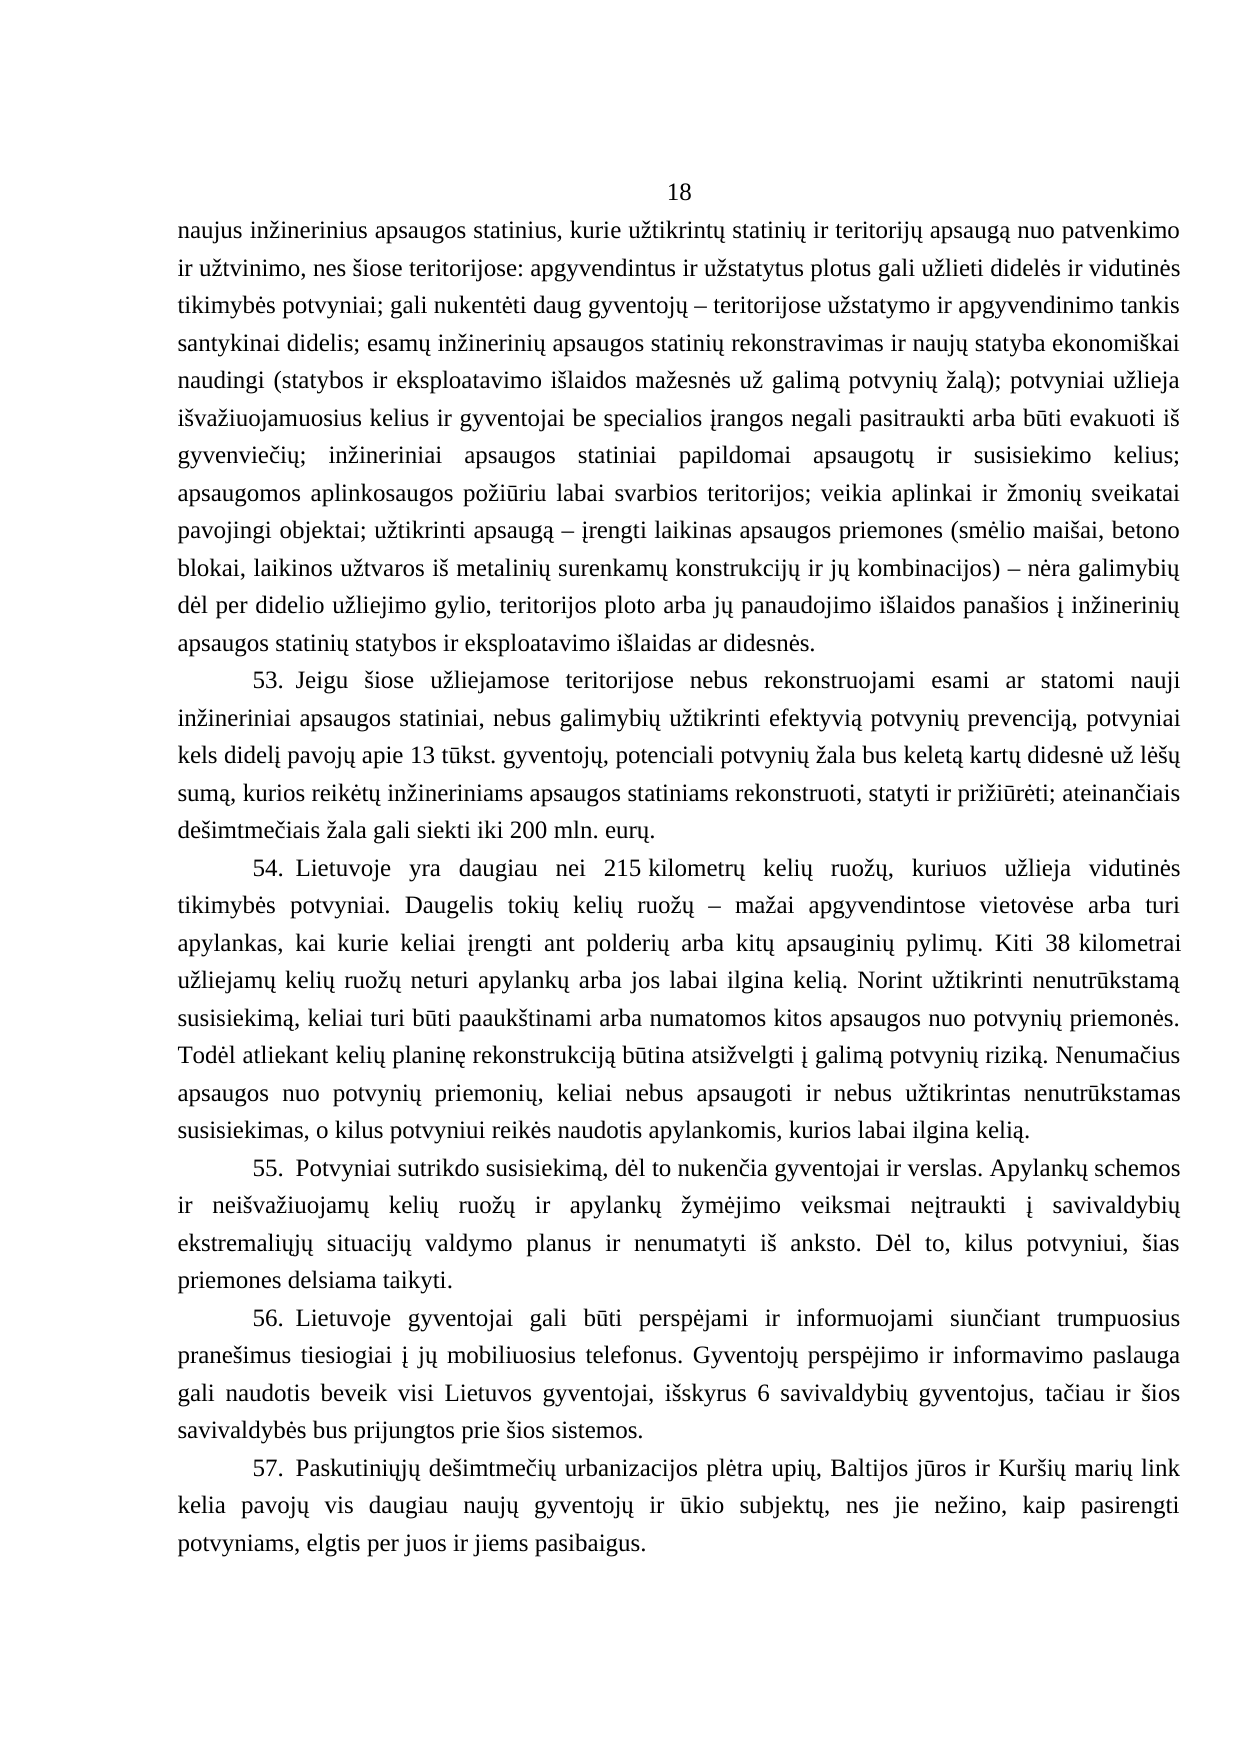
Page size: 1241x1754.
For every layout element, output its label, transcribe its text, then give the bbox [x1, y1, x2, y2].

text 57. Paskutiniųjų dešimtmečių urbanizacijos plėtra upių, Baltijos jūros ir Kuršių marių link kelia pavojų vis daugiau naujų gyventojų ir ūkio subjektų, nes jie nežino, kaip pasirengti potvyniams, elgtis per juos ir jiems pasibaigus. [177, 1444, 1181, 1557]
text 53. Jeigu šiose užliejamose teritorijose nebus rekonstruojami esami ar statomi nauji inžineriniai apsaugos statiniai, nebus galimybių užtikrinti efektyvią potvynių prevenciją, potvyniai kels didelį pavojų apie 13 tūkst. gyventojų, potenciali potvynių žala bus keletą kartų didesnė už lėšų sumą, kurios reikėtų inžineriniams apsaugos statiniams rekonstruoti, statyti ir prižiūrėti; ateinančiais dešimtmečiais žala gali siekti iki 200 mln. eurų. [177, 657, 1181, 844]
text 55. Potvyniai sutrikdo susisiekimą, dėl to nukenčia gyventojai ir verslas. Apylankų schemos ir neišvažiuojamų kelių ruožų ir apylankų žymėjimo veiksmai neįtraukti į savivaldybių ekstremaliųjų situacijų valdymo planus ir nenumatyti iš anksto. Dėl to, kilus potvyniui, šias priemones delsiama taikyti. [177, 1144, 1181, 1294]
text naujus inžinerinius apsaugos statinius, kurie užtikrintų statinių ir teritorijų apsaugą nuo patvenkimo ir užtvinimo, nes šiose teritorijose: apgyvendintus ir užstatytus plotus gali užlieti didelės ir vidutinės tikimybės potvyniai; gali nukentėti daug gyventojų – teritorijose užstatymo ir apgyvendinimo tankis santykinai didelis; esamų inžinerinių apsaugos statinių rekonstravimas ir naujų statyba ekonomiškai naudingi (statybos ir eksploatavimo išlaidos mažesnės už galimą potvynių žalą); potvyniai užlieja išvažiuojamuosius kelius ir gyventojai be specialios įrangos negali pasitraukti arba būti evakuoti iš gyvenviečių; inžineriniai apsaugos statiniai papildomai apsaugotų ir susisiekimo kelius; apsaugomos aplinkosaugos požiūriu labai svarbios teritorijos; veikia aplinkai ir žmonių sveikatai pavojingi objektai; užtikrinti apsaugą – įrengti laikinas apsaugos priemones (smėlio maišai, betono blokai, laikinos užtvaros iš metalinių surenkamų konstrukcijų ir jų kombinacijos) – nėra galimybių dėl per didelio užliejimo gylio, teritorijos ploto arba jų panaudojimo išlaidos panašios į inžinerinių apsaugos statinių statybos ir eksploatavimo išlaidas ar didesnės. [177, 207, 1181, 657]
text 54. Lietuvoje yra daugiau nei 215 kilometrų kelių ruožų, kuriuos užlieja vidutinės tikimybės potvyniai. Daugelis tokių kelių ruožų – mažai apgyvendintose vietovėse arba turi apylankas, kai kurie keliai įrengti ant polderių arba kitų apsauginių pylimų. Kiti 38 kilometrai užliejamų kelių ruožų neturi apylankų arba jos labai ilgina kelią. Norint užtikrinti nenutrūkstamą susisiekimą, keliai turi būti paaukštinami arba numatomos kitos apsaugos nuo potvynių priemonės. Todėl atliekant kelių planinę rekonstrukciją būtina atsižvelgti į galimą potvynių riziką. Nenumačius apsaugos nuo potvynių priemonių, keliai nebus apsaugoti ir nebus užtikrintas nenutrūkstamas susisiekimas, o kilus potvyniui reikės naudotis apylankomis, kurios labai ilgina kelią. [177, 844, 1181, 1144]
text 56. Lietuvoje gyventojai gali būti perspėjami ir informuojami siunčiant trumpuosius pranešimus tiesiogiai į jų mobiliuosius telefonus. Gyventojų perspėjimo ir informavimo paslauga gali naudotis beveik visi Lietuvos gyventojai, išskyrus 6 savivaldybių gyventojus, tačiau ir šios savivaldybės bus prijungtos prie šios sistemos. [177, 1294, 1181, 1444]
